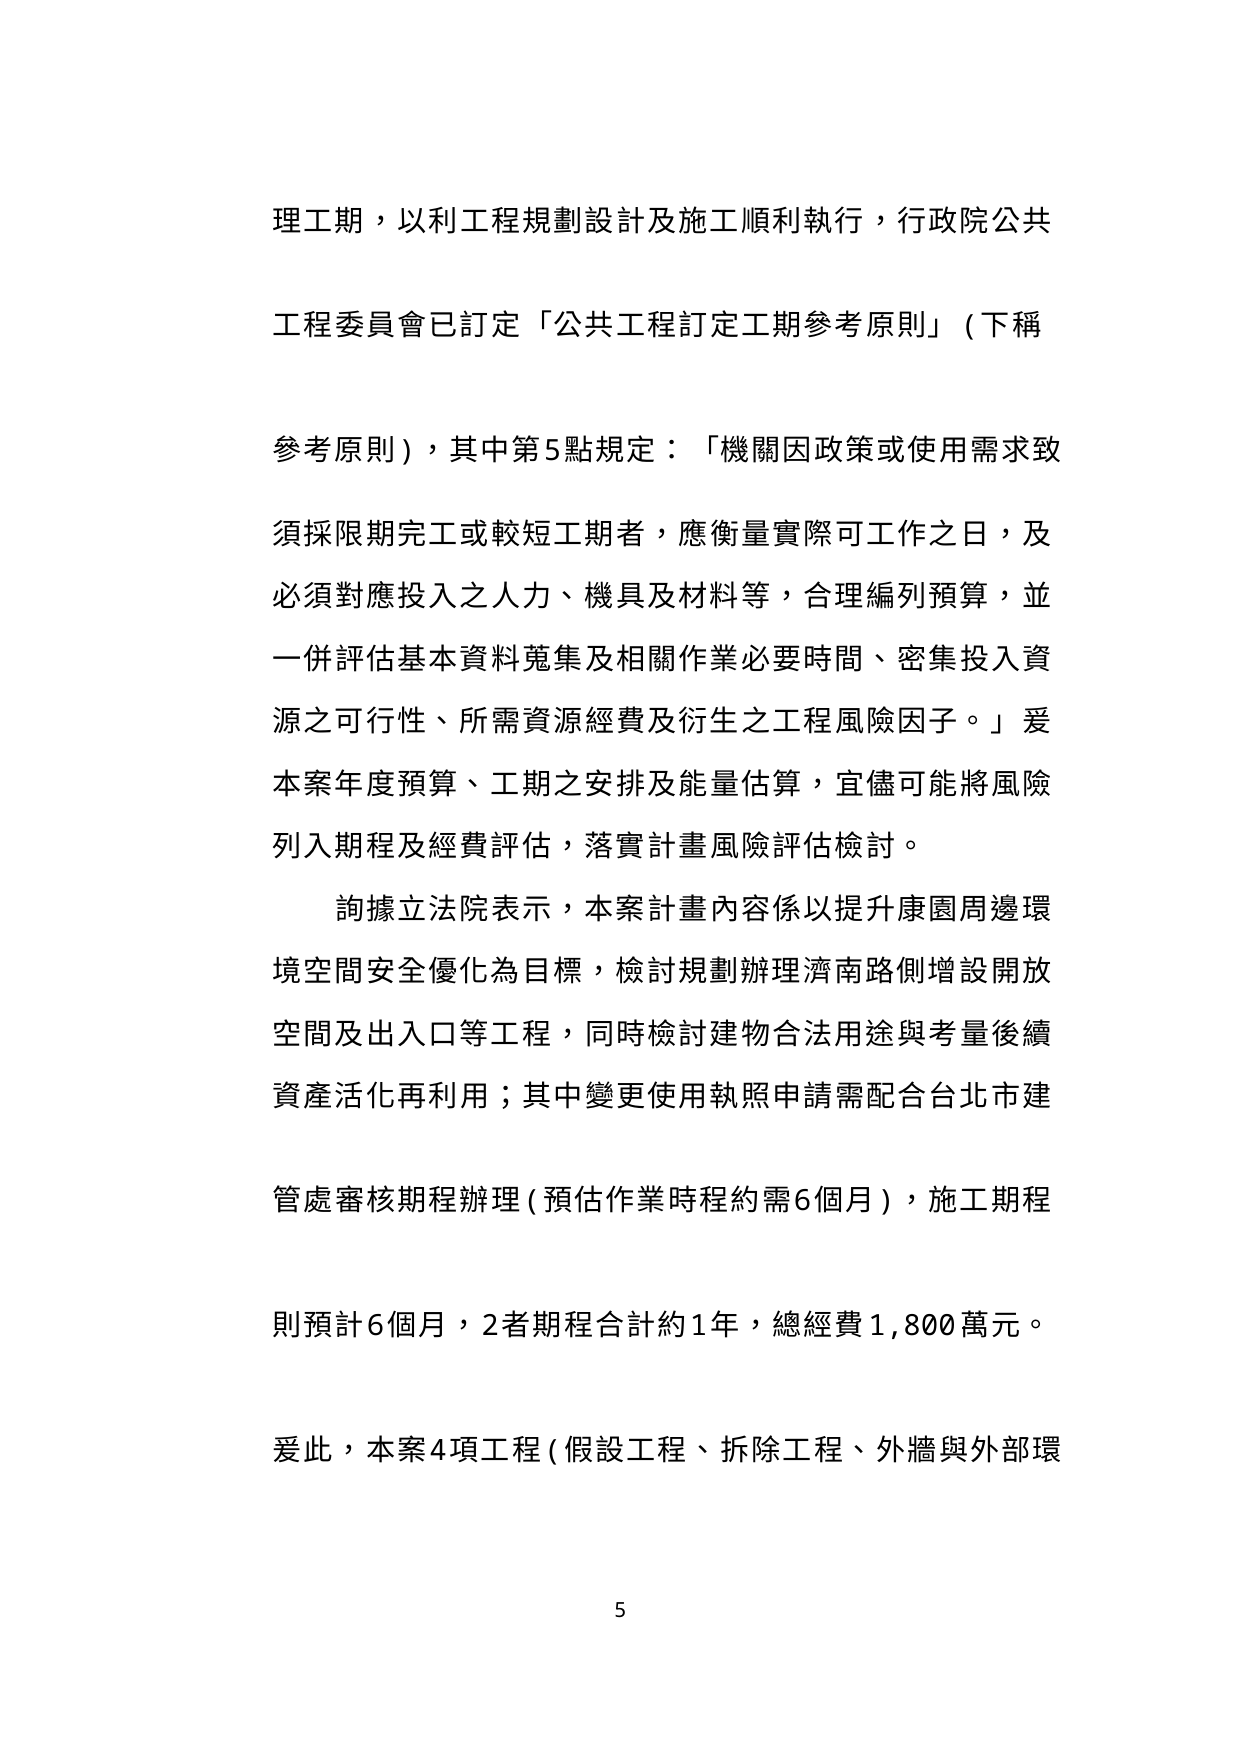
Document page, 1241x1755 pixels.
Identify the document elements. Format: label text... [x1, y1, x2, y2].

text 詢據立法院表示，本案計畫內容係以提升康園周邊環境空間安全優化為目標，檢討規劃辦理濟南路側增設開放空間及出入口等工程，同時檢討建物合法用途與考量後續資產活化再利用；其中變更使用執照申請需配合台北市建管處審核期程辦理(預估作業時程約需6個月)，施工期程則預計6個月，2者期程合計約1年，總經費1,800萬元。爰此，本案4項工程(假設工程、拆除工程、外牆與外部環 [266, 865, 1063, 1490]
text 為協助各工程主辦機關辦理公共工程時，妥為訂定合理工期，以利工程規劃設計及施工順利執行，行政院公共工程委員會已訂定「公共工程訂定工期參考原則」(下稱參考原則)，其中第5點規定：「機關因政策或使用需求致須採限期完工或較短工期者，應衡量實際可工作之日，及必須對應投入之人力、機具及材料等，合理編列預算，並一併評估基本資料蒐集及相關作業必要時間、密集投入資源之可行性、所需資源經費及衍生之工程風險因子。」爰本案年度預算、工期之安排及能量估算，宜儘可能將風險列入期程及經費評估，落實計畫風險評估檢討。 [266, 177, 1063, 865]
